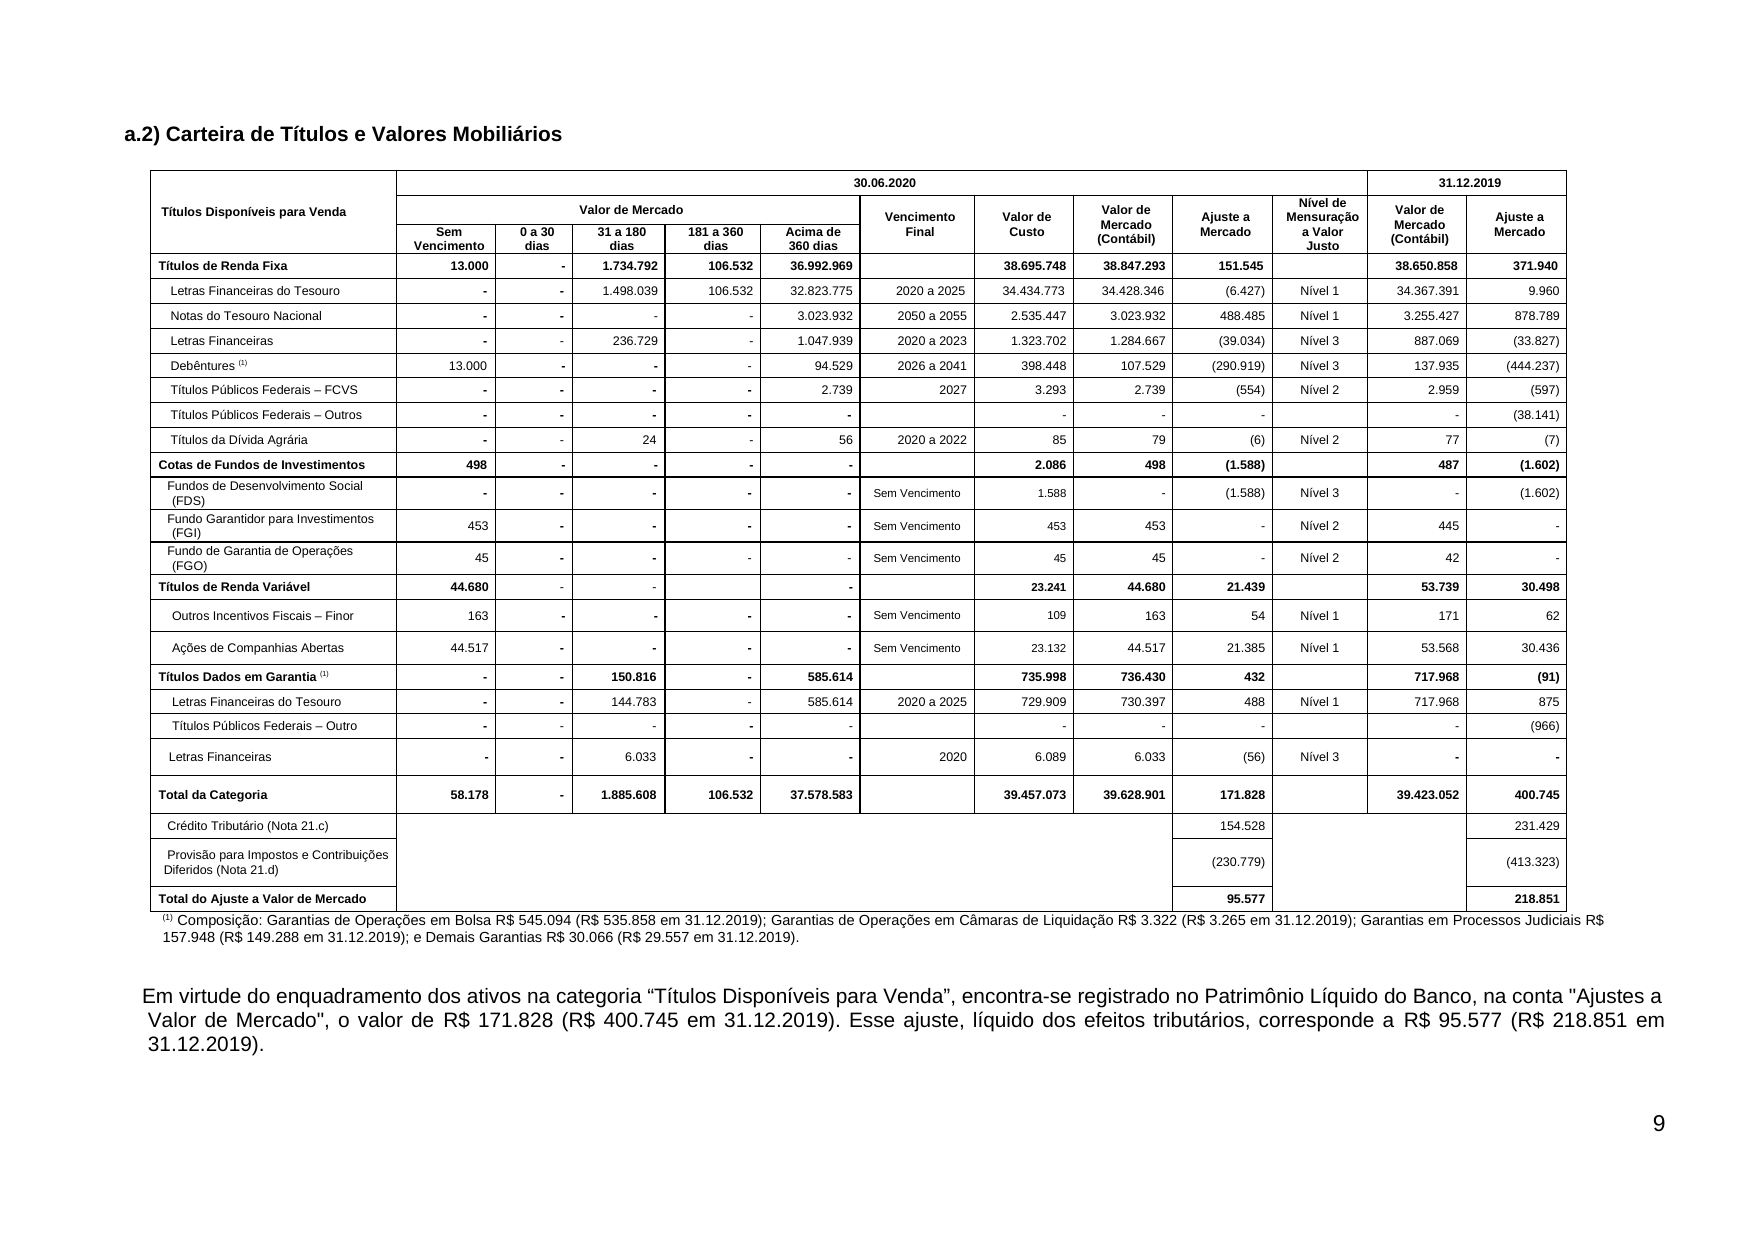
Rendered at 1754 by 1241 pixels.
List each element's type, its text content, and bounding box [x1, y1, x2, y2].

table_cell 2050 a 2055 [861, 304, 974, 328]
table_cell 2020 a 2022 [861, 428, 974, 452]
table_cell 181 a 360 dias [666, 225, 760, 253]
table_cell (444.237) [1467, 354, 1566, 377]
table_cell 2.086 [975, 453, 1073, 476]
table_cell 1.323.702 [975, 329, 1073, 352]
table_cell 6.033 [573, 739, 664, 775]
table_cell Debêntures (1) [151, 354, 396, 377]
table_cell 2.959 [1368, 378, 1466, 402]
table_cell - [496, 632, 572, 664]
table_cell [861, 776, 974, 813]
table_cell Títulos Públicos Federais – Outros [151, 403, 396, 427]
table_cell Nível 2 [1273, 428, 1367, 452]
table_cell Títulos de Renda Fixa [151, 254, 396, 278]
table_cell Ações de Companhias Abertas [151, 632, 396, 664]
table_cell 30.436 [1467, 632, 1566, 664]
table_cell - [496, 378, 572, 402]
table_cell Vencimento Final [861, 196, 974, 253]
table_cell - [573, 403, 664, 427]
subtitle a.2) Carteira de Títulos e Valores Mobiliários [124, 122, 1665, 146]
table_cell Valor de Mercado (Contábil) [1368, 196, 1466, 253]
table_cell 38.847.293 [1074, 254, 1172, 278]
table_cell - [496, 354, 572, 377]
table_cell 38.695.748 [975, 254, 1073, 278]
table_cell - [496, 403, 572, 427]
table_cell - [496, 510, 572, 541]
table_cell - [1368, 739, 1466, 775]
table_cell Total da Categoria [151, 776, 396, 813]
table_cell Nível 3 [1273, 478, 1367, 509]
table_cell - [397, 714, 495, 738]
table_cell 44.680 [397, 575, 495, 599]
table_cell [861, 453, 974, 476]
table_cell 453 [975, 510, 1073, 541]
table_cell [861, 575, 974, 599]
table_cell - [397, 739, 495, 775]
table_cell (966) [1467, 714, 1566, 738]
table_cell 45 [1074, 543, 1172, 574]
table_cell 106.532 [666, 776, 760, 813]
table_cell 498 [397, 453, 495, 476]
table_cell 2020 [861, 739, 974, 775]
table_cell - [397, 304, 495, 328]
table_cell - [761, 478, 859, 509]
table_cell 53.739 [1368, 575, 1466, 599]
table_cell (6.427) [1173, 279, 1272, 303]
table_cell 400.745 [1467, 776, 1566, 813]
table_cell - [761, 543, 859, 574]
table_cell 163 [397, 600, 495, 631]
table_cell Provisão para Impostos e Contribuições Diferidos (Nota 21.d) [151, 839, 396, 886]
table_cell - [496, 690, 572, 713]
table_cell 23.241 [975, 575, 1073, 599]
table_cell - [496, 600, 572, 631]
table_cell 585.614 [761, 690, 859, 713]
table_cell 36.992.969 [761, 254, 859, 278]
table_header Títulos Disponíveis para Venda [151, 171, 396, 253]
table_cell Ajuste a Mercado [1173, 196, 1272, 253]
table_cell 231.429 [1467, 814, 1566, 837]
table_cell [861, 403, 974, 427]
table_cell 0 a 30 dias [496, 225, 572, 253]
table_cell 13.000 [397, 354, 495, 377]
table_cell - [761, 403, 859, 427]
table_cell 45 [975, 543, 1073, 574]
table_cell (1.588) [1173, 453, 1272, 476]
table_cell 3.023.932 [761, 304, 859, 328]
table_cell (1.602) [1467, 478, 1566, 509]
table_cell Nível 1 [1273, 279, 1367, 303]
table_cell - [666, 690, 760, 713]
text (1) Composição: Garantias de Operações em Bolsa R$ 545.094 (R$ 535.858 em 31.12.2019); Garantias de Operações em Câmaras de Liquidação R$ 3.322 (R$ 3.265 em 31.12.2019); Garantias em Processos Judiciais R$ 157.948 (R$ 149.288 em 31.12.2019); e Demais Garantias R$ 30.066 (R$ 29.557 em 31.12.2019). [162, 912, 1606, 945]
table_cell 39.628.901 [1074, 776, 1172, 813]
table_cell - [496, 739, 572, 775]
table_cell 878.789 [1467, 304, 1566, 328]
table_cell Crédito Tributário (Nota 21.c) [151, 814, 396, 837]
table_cell 488.485 [1173, 304, 1272, 328]
table_cell 735.998 [975, 665, 1073, 688]
table_cell - [573, 510, 664, 541]
table_cell - [496, 254, 572, 278]
table_cell 34.434.773 [975, 279, 1073, 303]
table_cell 150.816 [573, 665, 664, 688]
table_cell 107.529 [1074, 354, 1172, 377]
table_cell 6.089 [975, 739, 1073, 775]
table_cell 887.069 [1368, 329, 1466, 352]
table_cell (230.779) [1173, 839, 1272, 886]
table_cell - [666, 543, 760, 574]
table_cell 717.968 [1368, 665, 1466, 688]
table_cell 34.367.391 [1368, 279, 1466, 303]
table_cell 85 [975, 428, 1073, 452]
table_cell 44.680 [1074, 575, 1172, 599]
table_cell 44.517 [1074, 632, 1172, 664]
table_cell - [496, 329, 572, 352]
table_cell - [1467, 543, 1566, 574]
table_cell - [573, 714, 664, 738]
table_cell 1.047.939 [761, 329, 859, 352]
table_cell - [1368, 478, 1466, 509]
table_cell 44.517 [397, 632, 495, 664]
table_cell 45 [397, 543, 495, 574]
table_cell - [573, 378, 664, 402]
table_cell (1.602) [1467, 453, 1566, 476]
table_cell 77 [1368, 428, 1466, 452]
table_cell 487 [1368, 453, 1466, 476]
table_cell - [1173, 510, 1272, 541]
table_cell 585.614 [761, 665, 859, 688]
table_cell [1273, 814, 1466, 911]
table_cell 163 [1074, 600, 1172, 631]
table_cell [1273, 403, 1367, 427]
table_cell - [666, 403, 760, 427]
table_cell - [761, 453, 859, 476]
table_cell [861, 254, 974, 278]
table_cell 2020 a 2025 [861, 690, 974, 713]
table_cell 37.578.583 [761, 776, 859, 813]
table_cell Sem Vencimento [397, 225, 495, 253]
table_cell - [666, 354, 760, 377]
table_cell [1273, 254, 1367, 278]
table_cell 62 [1467, 600, 1566, 631]
table_cell 1.498.039 [573, 279, 664, 303]
table_cell - [496, 776, 572, 813]
table_cell 23.132 [975, 632, 1073, 664]
table_cell - [666, 510, 760, 541]
table_cell Nível de Mensuração a Valor Justo [1273, 196, 1367, 253]
table_cell - [573, 543, 664, 574]
table_cell Títulos da Dívida Agrária [151, 428, 396, 452]
table_cell (56) [1173, 739, 1272, 775]
table_cell Nível 1 [1273, 600, 1367, 631]
table_cell Sem Vencimento [861, 543, 974, 574]
table_cell Cotas de Fundos de Investimentos [151, 453, 396, 476]
table_cell Valor de Mercado (Contábil) [1074, 196, 1172, 253]
table_cell Títulos Públicos Federais – FCVS [151, 378, 396, 402]
table_cell Fundos de Desenvolvimento Social (FDS) [151, 478, 396, 509]
table_cell Nível 2 [1273, 543, 1367, 574]
table_cell [1273, 776, 1367, 813]
table_cell [861, 714, 974, 738]
table_cell (597) [1467, 378, 1566, 402]
table_cell - [397, 478, 495, 509]
table_cell - [1173, 714, 1272, 738]
table_cell - [397, 690, 495, 713]
table_cell [666, 575, 760, 599]
table_cell 79 [1074, 428, 1172, 452]
table_header 31.12.2019 [1368, 171, 1566, 194]
table_cell 24 [573, 428, 664, 452]
table_cell - [397, 279, 495, 303]
table_cell 39.457.073 [975, 776, 1073, 813]
table_cell - [496, 279, 572, 303]
table_cell Letras Financeiras [151, 739, 396, 775]
table_cell [1273, 575, 1367, 599]
table_cell 2026 a 2041 [861, 354, 974, 377]
table_cell - [496, 428, 572, 452]
table_cell [1273, 714, 1367, 738]
table_cell Valor de Mercado [397, 196, 859, 223]
table_cell 218.851 [1467, 887, 1566, 911]
table_cell - [666, 378, 760, 402]
table_cell - [975, 714, 1073, 738]
table_cell (38.141) [1467, 403, 1566, 427]
table_cell - [761, 575, 859, 599]
table_cell [397, 814, 1172, 911]
table_cell 109 [975, 600, 1073, 631]
table_cell 453 [1074, 510, 1172, 541]
table_cell Nível 3 [1273, 354, 1367, 377]
table_cell 106.532 [666, 279, 760, 303]
table_cell - [397, 329, 495, 352]
table_cell 2020 a 2025 [861, 279, 974, 303]
table_cell Total do Ajuste a Valor de Mercado [151, 887, 396, 911]
table_cell 13.000 [397, 254, 495, 278]
table_cell 137.935 [1368, 354, 1466, 377]
table_cell - [761, 739, 859, 775]
table_cell - [1368, 403, 1466, 427]
table_cell - [1173, 543, 1272, 574]
table_cell Acima de 360 dias [761, 225, 859, 253]
table_cell - [666, 632, 760, 664]
table_cell - [666, 329, 760, 352]
table_cell Sem Vencimento [861, 510, 974, 541]
table_cell - [496, 453, 572, 476]
table_cell [1273, 453, 1367, 476]
table_cell - [666, 739, 760, 775]
table_cell 736.430 [1074, 665, 1172, 688]
table_cell Letras Financeiras do Tesouro [151, 279, 396, 303]
table_cell - [1173, 403, 1272, 427]
table_cell - [397, 403, 495, 427]
table_cell 2027 [861, 378, 974, 402]
table_cell - [1467, 510, 1566, 541]
table_cell 21.385 [1173, 632, 1272, 664]
table_cell 398.448 [975, 354, 1073, 377]
table_cell - [1074, 714, 1172, 738]
table_cell Letras Financeiras [151, 329, 396, 352]
table_cell Valor de Custo [975, 196, 1073, 253]
table_cell 31 a 180 dias [573, 225, 664, 253]
table_cell 1.734.792 [573, 254, 664, 278]
table_cell - [666, 453, 760, 476]
table_cell - [666, 304, 760, 328]
table_cell 54 [1173, 600, 1272, 631]
table_cell - [1467, 739, 1566, 775]
table_cell 30.498 [1467, 575, 1566, 599]
table_cell 1.885.608 [573, 776, 664, 813]
table_cell 34.428.346 [1074, 279, 1172, 303]
table_cell 171.828 [1173, 776, 1272, 813]
table_cell 498 [1074, 453, 1172, 476]
table_cell 445 [1368, 510, 1466, 541]
table_cell 2.739 [1074, 378, 1172, 402]
table_cell Títulos de Renda Variável [151, 575, 396, 599]
table_cell - [1368, 714, 1466, 738]
table_cell - [397, 428, 495, 452]
table_cell - [666, 428, 760, 452]
table_cell Ajuste a Mercado [1467, 196, 1566, 253]
table_cell (91) [1467, 665, 1566, 688]
table_cell 488 [1173, 690, 1272, 713]
table_cell - [666, 478, 760, 509]
table_cell - [1074, 478, 1172, 509]
table_cell - [496, 714, 572, 738]
table_cell - [666, 665, 760, 688]
text Em virtude do enquadramento dos ativos na categoria “Títulos Disponíveis para Venda”, encontra-se registrado no Patrimônio Líquido do Banco, na conta "Ajustes a Valor de Mercado", o valor de R$ 171.828 (R$ 400.745 em 31.12.2019). Esse ajuste, líquido dos efeitos tributários, corresponde a R$ 95.577 (R$ 218.851 em 31.12.2019). [142, 984, 1665, 1056]
table_cell 3.293 [975, 378, 1073, 402]
table_cell 21.439 [1173, 575, 1272, 599]
table_cell Nível 2 [1273, 378, 1367, 402]
table_cell 9.960 [1467, 279, 1566, 303]
table_cell (1.588) [1173, 478, 1272, 509]
table_cell Fundo Garantidor para Investimentos (FGI) [151, 510, 396, 541]
table_cell 2020 a 2023 [861, 329, 974, 352]
table_cell - [1074, 403, 1172, 427]
table_cell 236.729 [573, 329, 664, 352]
table_cell - [496, 478, 572, 509]
table_cell 58.178 [397, 776, 495, 813]
table_cell (6) [1173, 428, 1272, 452]
table_cell - [573, 575, 664, 599]
table_cell 2.535.447 [975, 304, 1073, 328]
table_cell 371.940 [1467, 254, 1566, 278]
table_cell - [666, 714, 760, 738]
table_cell 39.423.052 [1368, 776, 1466, 813]
table_cell 53.568 [1368, 632, 1466, 664]
table_cell (413.323) [1467, 839, 1566, 886]
table_cell 171 [1368, 600, 1466, 631]
table_cell 144.783 [573, 690, 664, 713]
table_cell [861, 665, 974, 688]
table_cell (33.827) [1467, 329, 1566, 352]
table_cell Sem Vencimento [861, 600, 974, 631]
table_cell Sem Vencimento [861, 478, 974, 509]
table_cell Nível 1 [1273, 690, 1367, 713]
table_cell [1273, 665, 1367, 688]
table_cell Outros Incentivos Fiscais – Finor [151, 600, 396, 631]
table_cell 730.397 [1074, 690, 1172, 713]
table_cell - [573, 632, 664, 664]
table_cell 154.528 [1173, 814, 1272, 837]
table_cell 1.588 [975, 478, 1073, 509]
table_cell - [975, 403, 1073, 427]
table_cell 6.033 [1074, 739, 1172, 775]
table_cell - [761, 600, 859, 631]
table_cell 106.532 [666, 254, 760, 278]
table_cell 2.739 [761, 378, 859, 402]
table_cell 875 [1467, 690, 1566, 713]
table_cell Títulos Dados em Garantia (1) [151, 665, 396, 688]
table_cell - [573, 453, 664, 476]
table_cell - [573, 304, 664, 328]
table_cell (290.919) [1173, 354, 1272, 377]
table_header 30.06.2020 [397, 171, 1367, 194]
table_cell - [666, 600, 760, 631]
table_cell Sem Vencimento [861, 632, 974, 664]
table_cell Títulos Públicos Federais – Outro [151, 714, 396, 738]
table_cell (7) [1467, 428, 1566, 452]
table_cell Notas do Tesouro Nacional [151, 304, 396, 328]
table_cell 95.577 [1173, 887, 1272, 911]
table_cell - [397, 665, 495, 688]
table_cell Letras Financeiras do Tesouro [151, 690, 396, 713]
table_cell Nível 3 [1273, 739, 1367, 775]
table_cell 729.909 [975, 690, 1073, 713]
table_cell 151.545 [1173, 254, 1272, 278]
table_cell 717.968 [1368, 690, 1466, 713]
table_cell - [496, 543, 572, 574]
table_cell - [761, 714, 859, 738]
table_cell 1.284.667 [1074, 329, 1172, 352]
table_cell Nível 2 [1273, 510, 1367, 541]
table_cell 453 [397, 510, 495, 541]
table_cell (39.034) [1173, 329, 1272, 352]
table_cell (554) [1173, 378, 1272, 402]
table_cell Fundo de Garantia de Operações (FGO) [151, 543, 396, 574]
table_cell - [573, 478, 664, 509]
table_cell 94.529 [761, 354, 859, 377]
table_cell Nível 1 [1273, 304, 1367, 328]
table_cell - [496, 304, 572, 328]
table_cell 42 [1368, 543, 1466, 574]
table_cell Nível 1 [1273, 632, 1367, 664]
table_cell - [496, 575, 572, 599]
table_cell - [573, 600, 664, 631]
table_cell - [496, 665, 572, 688]
table_cell 32.823.775 [761, 279, 859, 303]
table_cell - [761, 510, 859, 541]
table_cell 3.255.427 [1368, 304, 1466, 328]
table_cell 38.650.858 [1368, 254, 1466, 278]
table_cell - [397, 378, 495, 402]
table_cell - [761, 632, 859, 664]
table_cell - [573, 354, 664, 377]
table_cell 3.023.932 [1074, 304, 1172, 328]
table_cell Nível 3 [1273, 329, 1367, 352]
table_cell 432 [1173, 665, 1272, 688]
table_cell 56 [761, 428, 859, 452]
